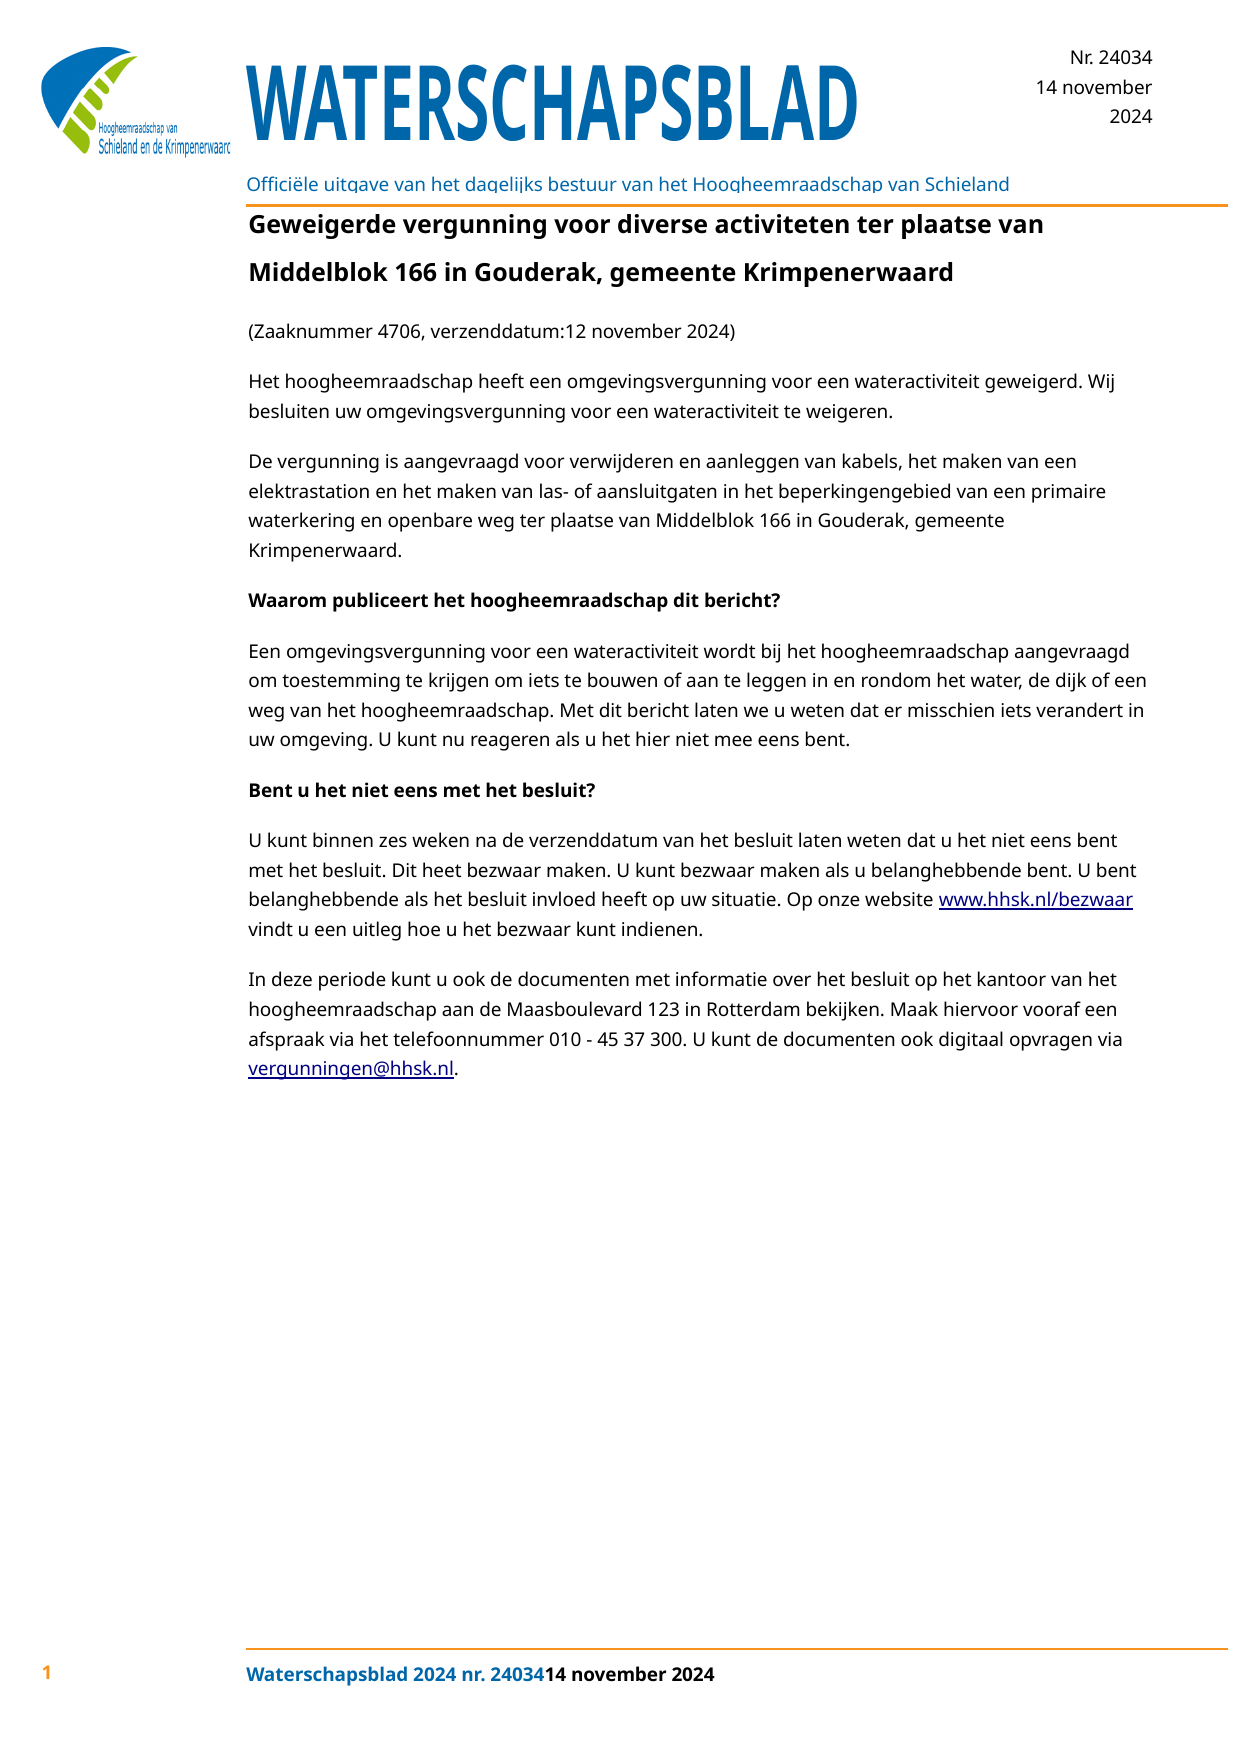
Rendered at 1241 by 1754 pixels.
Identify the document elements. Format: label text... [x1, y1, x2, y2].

text Geweigerde vergunning voor diverse activiteten ter plaatse van Middelblok 166 in Gouderak, gemeente Krimpenerwaard [248, 207, 1152, 288]
text Waarom publiceert het hoogheemraadschap dit bericht? [248, 587, 1152, 613]
text Een omgevingsvergunning voor een wateractiviteit wordt bij het hoogheemraadschap aangevraagd om toestemming te krijgen om iets te bouwen of aan te leggen in en rondom het water, de dijk of een weg van het hoogheemraadschap. Met dit bericht laten we u weten dat er misschien iets verandert in uw omgeving. U kunt nu reageren als u het hier niet mee eens bent. [248, 638, 1152, 752]
text U kunt binnen zes weken na de verzenddatum van het besluit laten weten dat u het niet eens bent met het besluit. Dit heet bezwaar maken. U kunt bezwaar maken als u belanghebbende bent. U bent belanghebbende als het besluit invloed heeft op uw situatie. Op onze website www.hhsk.nl/bezwaar vindt u een uitleg hoe u het bezwaar kunt indienen. [248, 827, 1152, 942]
picture [41, 47, 231, 172]
text Het hoogheemraadschap heeft een omgevingsvergunning voor een wateractiviteit geweigerd. Wij besluiten uw omgevingsvergunning voor een wateractiviteit te weigeren. [248, 368, 1152, 424]
text De vergunning is aangevraagd voor verwijderen en aanleggen van kabels, het maken van een elektrastation en het maken van las- of aansluitgaten in het beperkingengebied van een primaire waterkering en openbare weg ter plaatse van Middelblok 166 in Gouderak, gemeente Krimpenerwaard. [248, 448, 1152, 563]
text In deze periode kunt u ook de documenten met informatie over het besluit op het kantoor van het hoogheemraadschap aan de Maasboulevard 123 in Rotterdam bekijken. Maak hiervoor vooraf een afspraak via het telefoonnummer 010 - 45 37 300. U kunt de documenten ook digitaal opvragen via vergunningen@hhsk.nl. [248, 967, 1152, 1081]
text (Zaaknummer 4706, verzenddatum:12 november 2024) [248, 318, 1152, 344]
text Bent u het niet eens met het besluit? [248, 777, 1152, 803]
